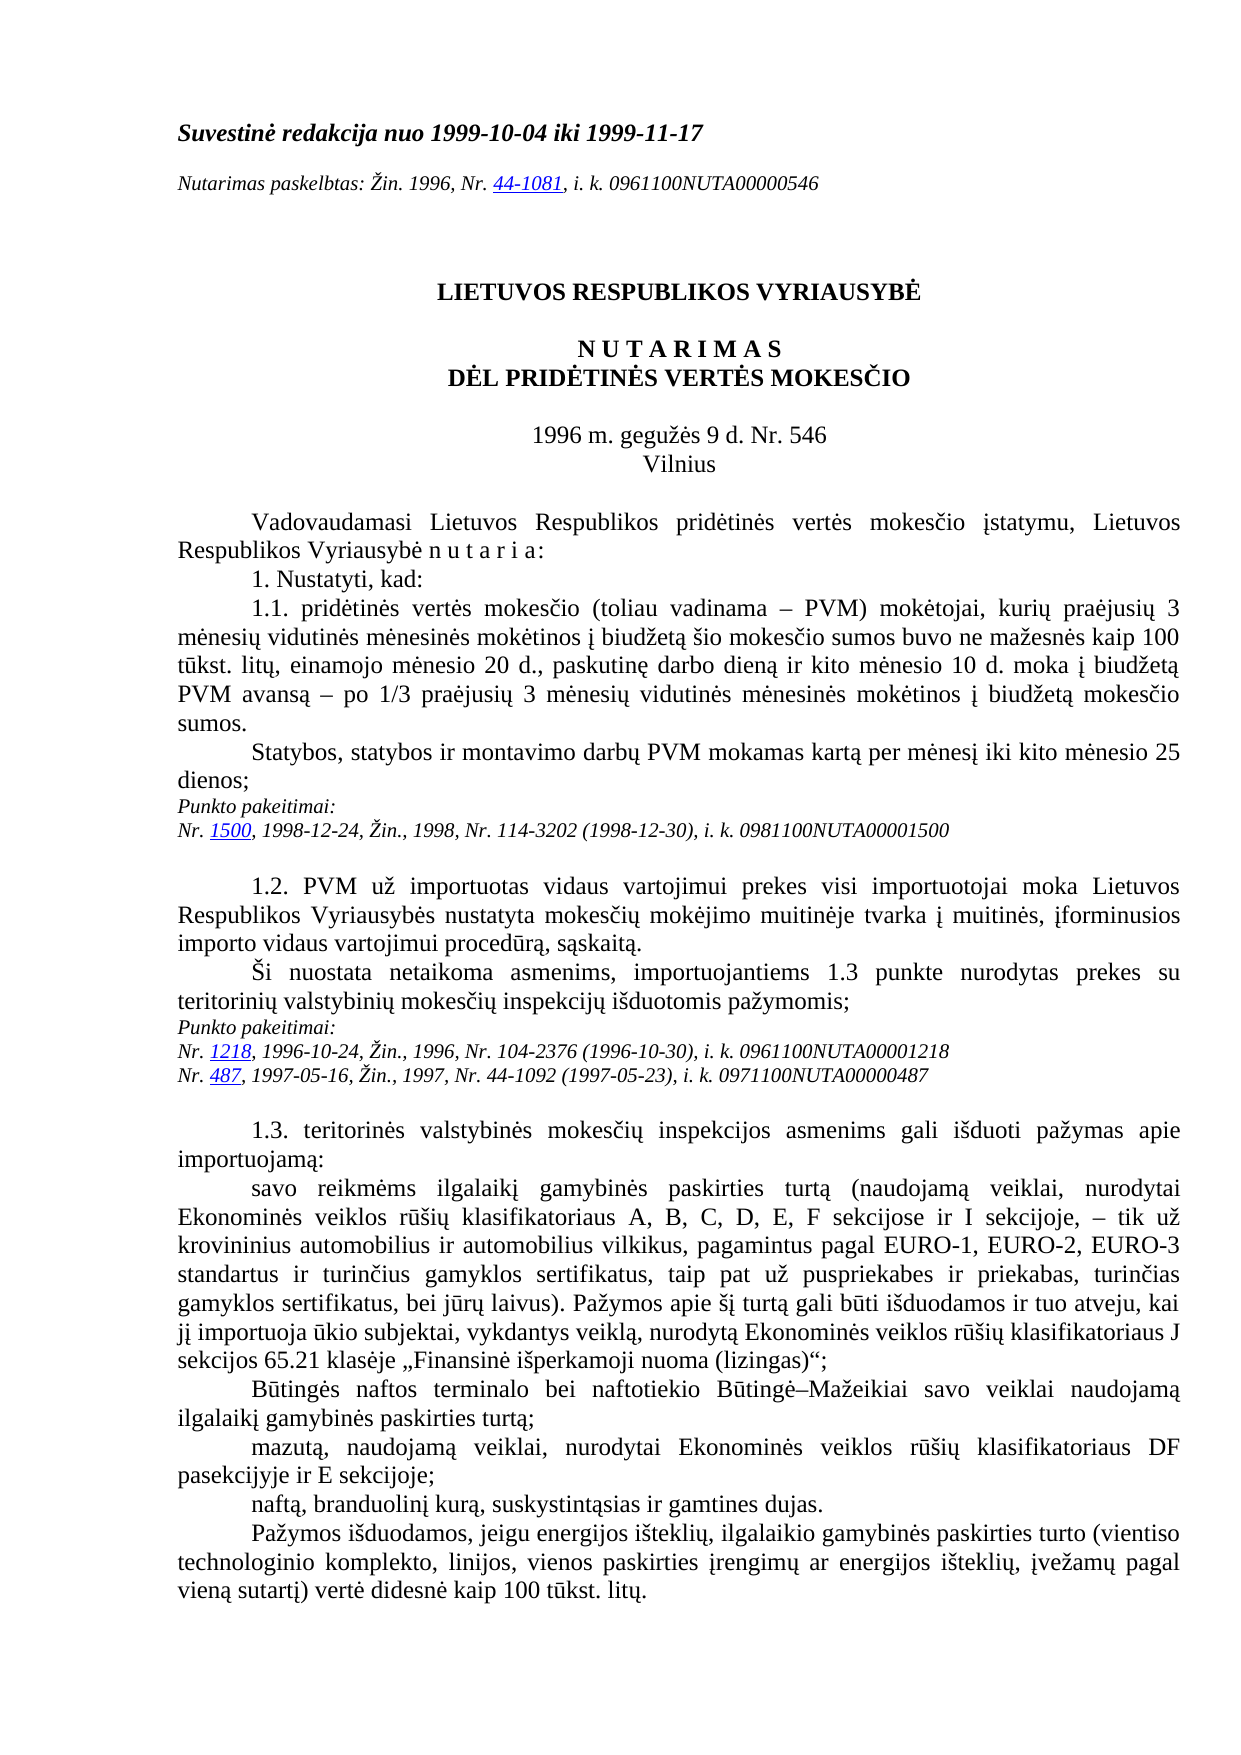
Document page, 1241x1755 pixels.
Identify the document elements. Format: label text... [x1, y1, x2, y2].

text Suvestinė redakcija nuo 1999-10-04 iki 1999-11-17 [177, 118, 1181, 147]
text Punkto pakeitimai: [177, 794, 1181, 818]
text Punkto pakeitimai: [177, 1015, 1181, 1039]
text Nr. 487, 1997-05-16, Žin., 1997, Nr. 44-1092 (1997-05-23), i. k. 0971100NUTA00000487 [177, 1063, 1181, 1087]
text DĖL PRIDĖTINĖS VERTĖS MOKESČIO [177, 363, 1181, 392]
text Būtingės naftos terminalo bei naftotiekio Būtingė–Mažeikiai savo veiklai naudojamą ilgalaikį gamybinės paskirties turtą; [177, 1374, 1181, 1432]
text Ši nuostata netaikoma asmenims, importuojantiems 1.3 punkte nurodytas prekes su teritorinių valstybinių mokesčių inspekcijų išduotomis pažymomis; [177, 957, 1181, 1015]
text Nr. 1218, 1996-10-24, Žin., 1996, Nr. 104-2376 (1996-10-30), i. k. 0961100NUTA00001218 [177, 1039, 1181, 1063]
text LIETUVOS RESPUBLIKOS VYRIAUSYBĖ [177, 277, 1181, 305]
text 1996 m. gegužės 9 d. Nr. 546 [177, 420, 1181, 449]
text Vilnius [177, 449, 1181, 478]
text 1. Nustatyti, kad: [177, 564, 1181, 593]
text 1.2. PVM už importuotas vidaus vartojimui prekes visi importuotojai moka Lietuvos Respublikos Vyriausybės nustatyta mokesčių mokėjimo muitinėje tvarka į muitinės, įforminusios importo vidaus vartojimui procedūrą, sąskaitą. [177, 871, 1181, 957]
text Vadovaudamasi Lietuvos Respublikos pridėtinės vertės mokesčio įstatymu, Lietuvos Respublikos Vyriausybė nutaria: [177, 507, 1181, 564]
text naftą, branduolinį kurą, suskystintąsias ir gamtines dujas. [177, 1489, 1181, 1518]
text Nr. 1500, 1998-12-24, Žin., 1998, Nr. 114-3202 (1998-12-30), i. k. 0981100NUTA00001500 [177, 818, 1181, 842]
text 1.3. teritorinės valstybinės mokesčių inspekcijos asmenims gali išduoti pažymas apie importuojamą: [177, 1116, 1181, 1173]
text N U T A R I M A S [177, 334, 1181, 363]
text Statybos, statybos ir montavimo darbų PVM mokamas kartą per mėnesį iki kito mėnesio 25 dienos; [177, 737, 1181, 794]
text Pažymos išduodamos, jeigu energijos išteklių, ilgalaikio gamybinės paskirties turto (vientiso technologinio komplekto, linijos, vienos paskirties įrengimų ar energijos išteklių, įvežamų pagal vieną sutartį) vertė didesnė kaip 100 tūkst. litų. [177, 1518, 1181, 1604]
text savo reikmėms ilgalaikį gamybinės paskirties turtą (naudojamą veiklai, nurodytai Ekonominės veiklos rūšių klasifikatoriaus A, B, C, D, E, F sekcijose ir I sekcijoje, – tik už krovininius automobilius ir automobilius vilkikus, pagamintus pagal EURO-1, EURO-2, EURO-3 standartus ir turinčius gamyklos sertifikatus, taip pat už puspriekabes ir priekabas, turinčias gamyklos sertifikatus, bei jūrų laivus). Pažymos apie šį turtą gali būti išduodamos ir tuo atveju, kai jį importuoja ūkio subjektai, vykdantys veiklą, nurodytą Ekonominės veiklos rūšių klasifikatoriaus J sekcijos 65.21 klasėje „Finansinė išperkamoji nuoma (lizingas)“; [177, 1173, 1181, 1374]
text 1.1. pridėtinės vertės mokesčio (toliau vadinama – PVM) mokėtojai, kurių praėjusių 3 mėnesių vidutinės mėnesinės mokėtinos į biudžetą šio mokesčio sumos buvo ne mažesnės kaip 100 tūkst. litų, einamojo mėnesio 20 d., paskutinę darbo dieną ir kito mėnesio 10 d. moka į biudžetą PVM avansą – po 1/3 praėjusių 3 mėnesių vidutinės mėnesinės mokėtinos į biudžetą mokesčio sumos. [177, 593, 1181, 737]
text Nutarimas paskelbtas: Žin. 1996, Nr. 44-1081, i. k. 0961100NUTA00000546 [177, 171, 1181, 195]
text mazutą, naudojamą veiklai, nurodytai Ekonominės veiklos rūšių klasifikatoriaus DF pasekcijyje ir E sekcijoje; [177, 1432, 1181, 1489]
